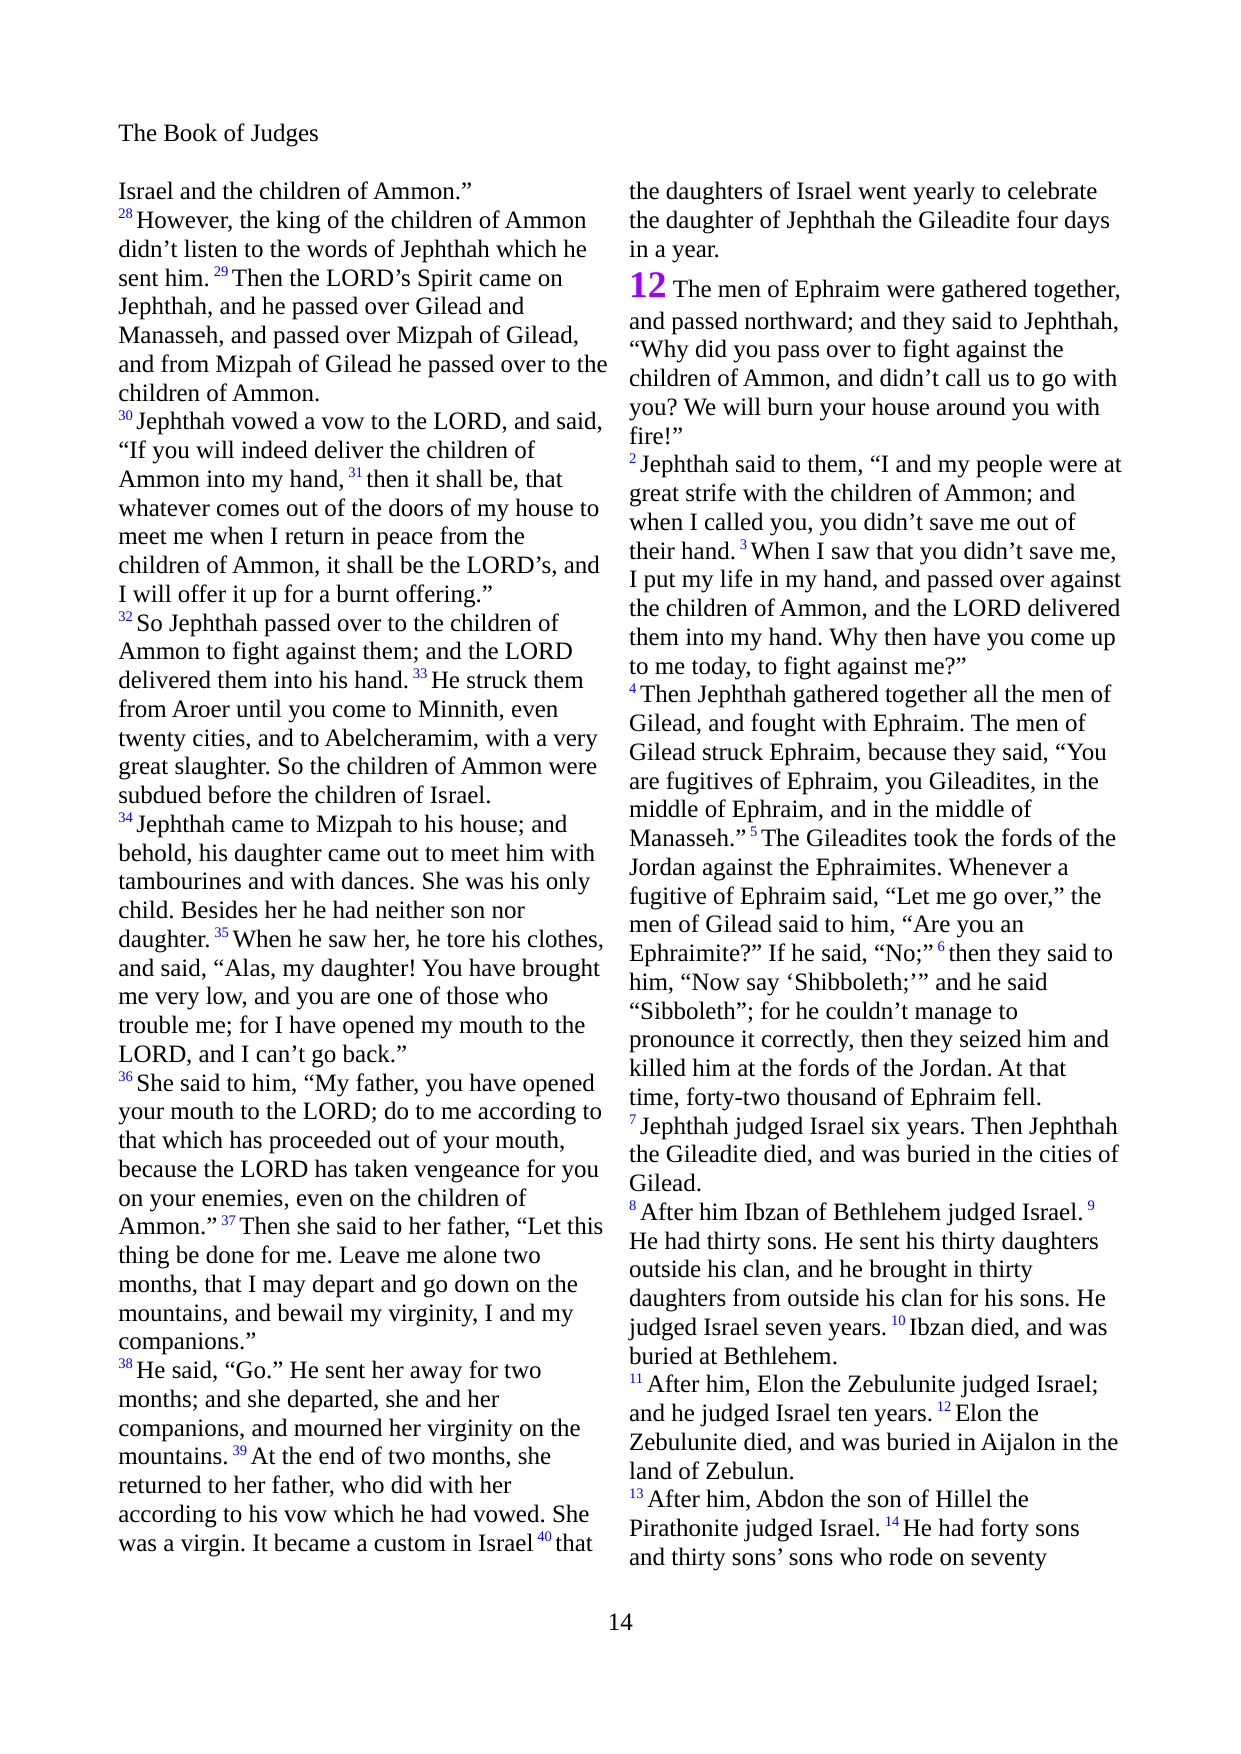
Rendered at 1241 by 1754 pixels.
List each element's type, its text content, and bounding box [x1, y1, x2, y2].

text 4 Then Jephthah gathered together all the men of Gilead, and fought with Ephraim. The men of Gilead struck Ephraim, because they said, “You are fugitives of Ephraim, you Gileadites, in the middle of Ephraim, and in the middle of Manasseh.” 5 The Gileadites took the fords of the Jordan against the Ephraimites. Whenever a fugitive of Ephraim said, “Let me go over,” the men of Gilead said to him, “Are you an Ephraimite?” If he said, “No;” 6 then they said to him, “Now say ‘Shibboleth;’” and he said “Sibboleth”; for he couldn’t manage to pronounce it correctly, then they seized him and killed him at the fords of the Jordan. At that time, forty-two thousand of Ephraim fell. [629, 679, 1122, 1111]
text 11 After him, Elon the Zebulunite judged Israel; and he judged Israel ten years. 12 Elon the Zebulunite died, and was buried in Aijalon in the land of Zebulun. [629, 1369, 1122, 1484]
text 12 The men of Ephraim were gathered together, and passed northward; and they said to Jephthah, “Why did you pass over to fight against the children of Ammon, and didn’t call us to go with you? We will burn your house around you with fire!” [629, 263, 1122, 449]
text 13 After him, Abdon the son of Hillel the Pirathonite judged Israel. 14 He had forty sons and thirty sons’ sons who rode on seventy [629, 1484, 1122, 1571]
text 2 Jephthah said to them, “I and my people were at great strife with the children of Ammon; and when I called you, you didn’t save me out of their hand. 3 When I saw that you didn’t save me, I put my life in my hand, and passed over against the children of Ammon, and the LORD delivered them into my hand. Why then have you come up to me today, to fight against me?” [629, 449, 1122, 679]
text 38 He said, “Go.” He sent her away for two months; and she departed, she and her companions, and mourned her virginity on the mountains. 39 At the end of two months, she returned to her father, who did with her according to his vow which he had vowed. She was a virgin. It became a custom in Israel 40 that [118, 1355, 611, 1556]
text Israel and the children of Ammon.” [118, 176, 611, 205]
text 36 She said to him, “My father, you have opened your mouth to the LORD; do to me according to that which has proceeded out of your mouth, because the LORD has taken vengeance for you on your enemies, even on the children of Ammon.” 37 Then she said to her father, “Let this thing be done for me. Leave me alone two months, that I may depart and go down on the mountains, and bewail my virginity, I and my companions.” [118, 1068, 611, 1355]
text the daughters of Israel went yearly to celebrate the daughter of Jephthah the Gileadite four days in a year. [629, 176, 1122, 263]
text 32 So Jephthah passed over to the children of Ammon to fight against them; and the LORD delivered them into his hand. 33 He struck them from Aroer until you come to Minnith, even twenty cities, and to Abelcheramim, with a very great slaughter. So the children of Ammon were subdued before the children of Israel. [118, 608, 611, 809]
text 34 Jephthah came to Mizpah to his house; and behold, his daughter came out to meet him with tambourines and with dances. She was his only child. Besides her he had neither son nor daughter. 35 When he saw her, he tore his clothes, and said, “Alas, my daughter! You have brought me very low, and you are one of those who trouble me; for I have opened my mouth to the LORD, and I can’t go back.” [118, 809, 611, 1068]
text 28 However, the king of the children of Ammon didn’t listen to the words of Jephthah which he sent him. 29 Then the LORD’s Spirit came on Jephthah, and he passed over Gilead and Manasseh, and passed over Mizpah of Gilead, and from Mizpah of Gilead he passed over to the children of Ammon. [118, 205, 611, 406]
text 30 Jephthah vowed a vow to the LORD, and said, “If you will indeed deliver the children of Ammon into my hand, 31 then it shall be, that whatever comes out of the doors of my house to meet me when I return in peace from the children of Ammon, it shall be the LORD’s, and I will offer it up for a burnt offering.” [118, 406, 611, 608]
text 8 After him Ibzan of Bethlehem judged Israel. 9 He had thirty sons. He sent his thirty daughters outside his clan, and he brought in thirty daughters from outside his clan for his sons. He judged Israel seven years. 10 Ibzan died, and was buried at Bethlehem. [629, 1197, 1122, 1369]
text 7 Jephthah judged Israel six years. Then Jephthah the Gileadite died, and was buried in the cities of Gilead. [629, 1111, 1122, 1197]
